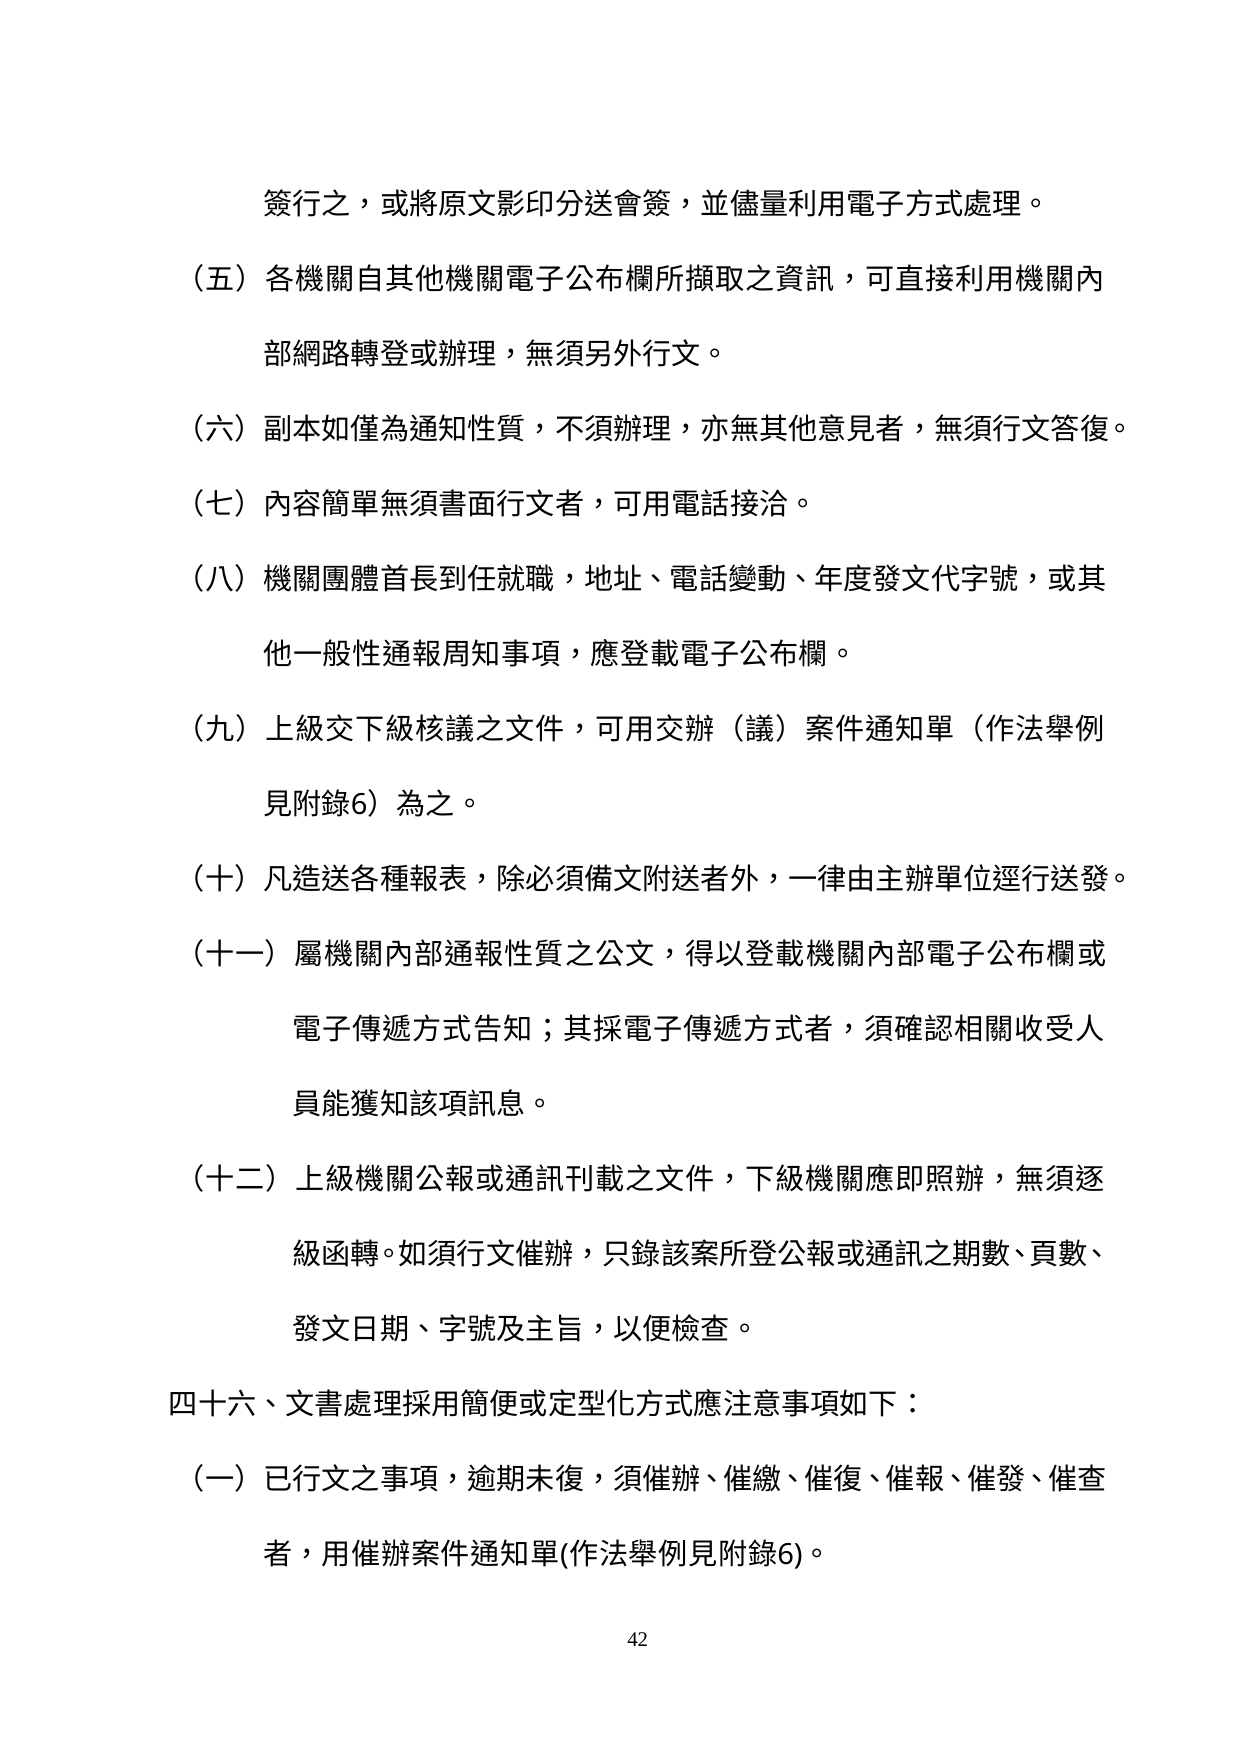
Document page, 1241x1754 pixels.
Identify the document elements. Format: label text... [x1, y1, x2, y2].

text （十一）屬機關內部通報性質之公文，得以登載機關內部電子公布欄或電子傳遞方式告知；其採電子傳遞方式者，須確認相關收受人員能獲知該項訊息。 [176, 914, 1106, 1139]
text 簽行之，或將原文影印分送會簽，並儘量利用電子方式處理。 [176, 164, 1106, 239]
text （十二）上級機關公報或通訊刊載之文件，下級機關應即照辦，無須逐級函轉。如須行文催辦，只錄該案所登公報或通訊之期數、頁數、發文日期、字號及主旨，以便檢查。 [176, 1139, 1106, 1364]
text （六）副本如僅為通知性質，不須辦理，亦無其他意見者，無須行文答復。 [176, 389, 1131, 464]
text （十）凡造送各種報表，除必須備文附送者外，一律由主辦單位逕行送發。 [176, 839, 1131, 914]
text （一）已行文之事項，逾期未復，須催辦、催繳、催復、催報、催發、催查者，用催辦案件通知單(作法舉例見附錄6)。 [176, 1439, 1106, 1589]
text （五）各機關自其他機關電子公布欄所擷取之資訊，可直接利用機關內部網路轉登或辦理，無須另外行文。 [176, 239, 1106, 389]
text （七）內容簡單無須書面行文者，可用電話接洽。 [176, 464, 1106, 539]
text （九）上級交下級核議之文件，可用交辦（議）案件通知單（作法舉例見附錄6）為之。 [176, 689, 1106, 839]
text 四十六、文書處理採用簡便或定型化方式應注意事項如下： [169, 1364, 1106, 1439]
text （八）機關團體首長到任就職，地址、電話變動、年度發文代字號，或其他一般性通報周知事項，應登載電子公布欄。 [176, 539, 1106, 689]
